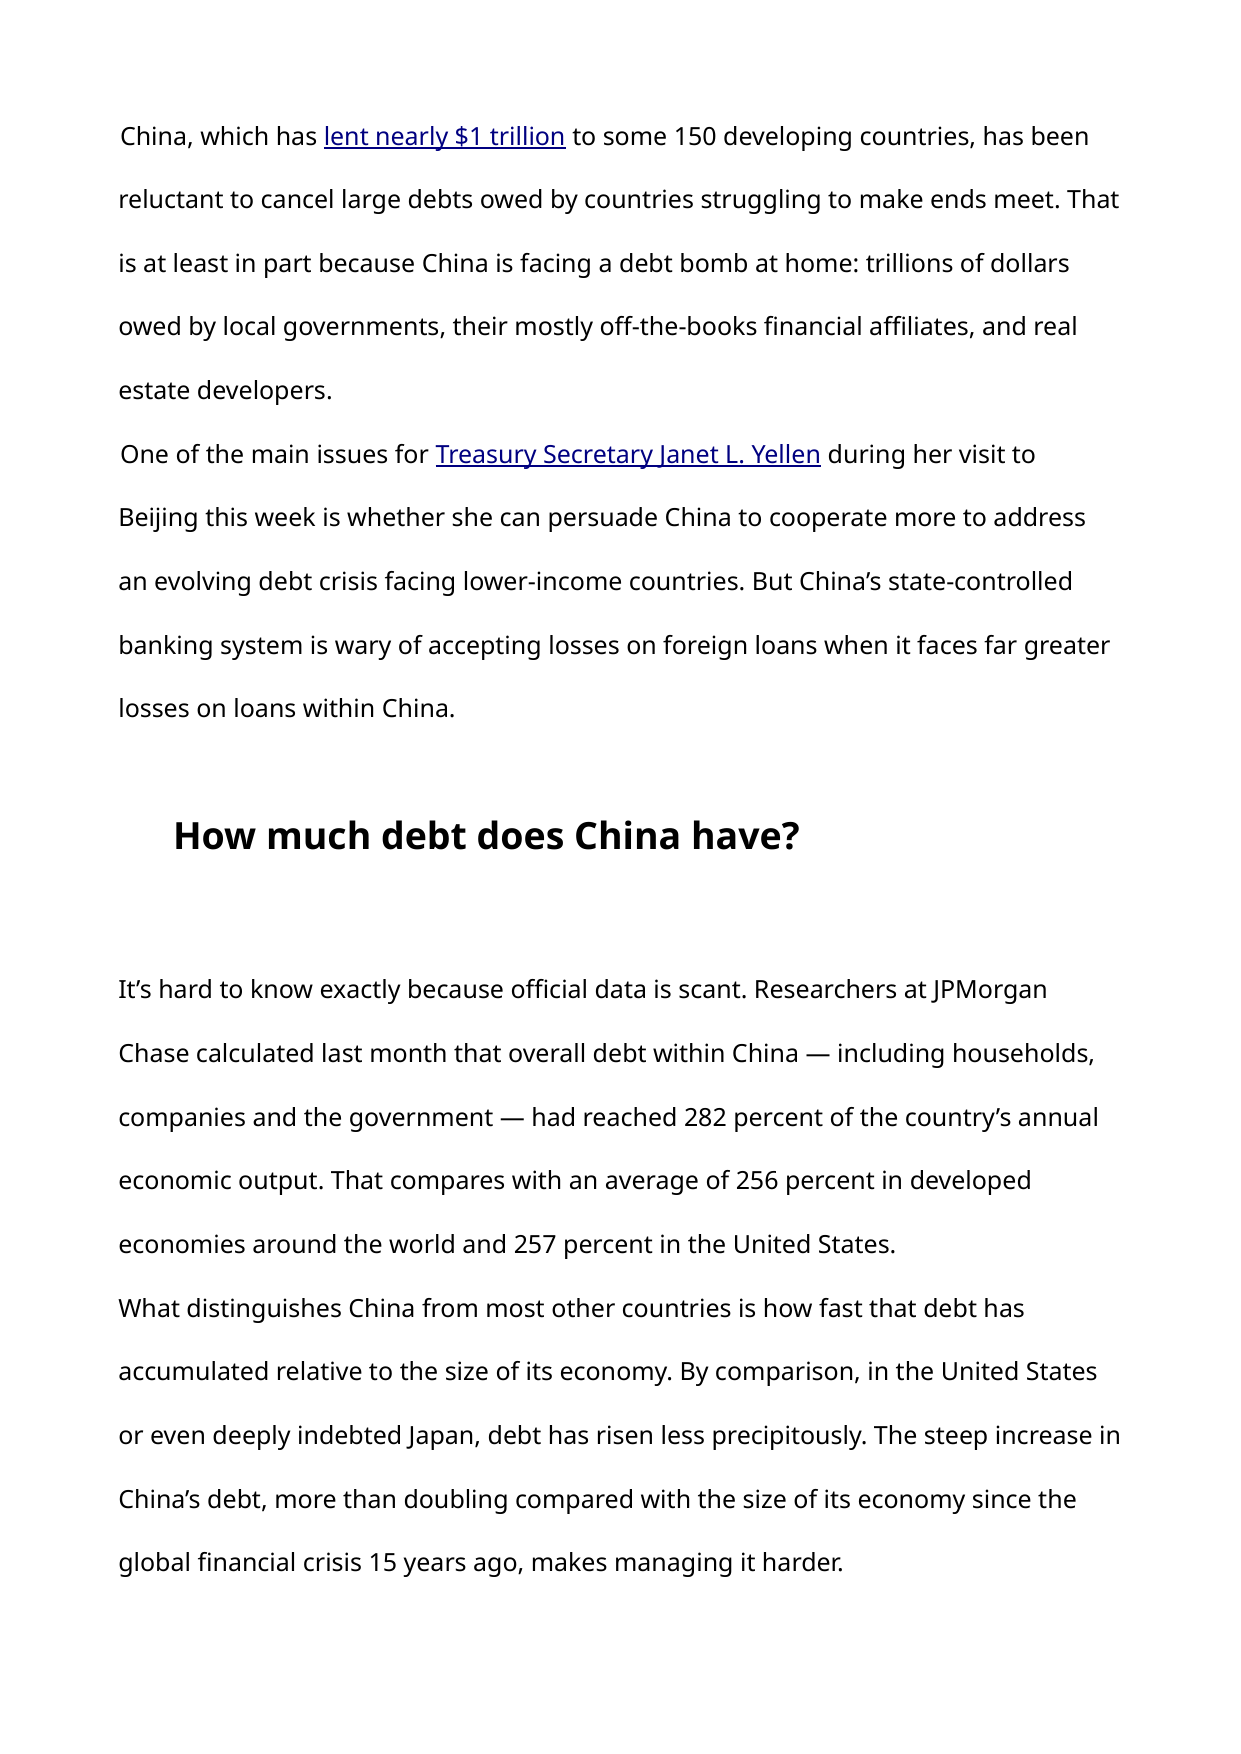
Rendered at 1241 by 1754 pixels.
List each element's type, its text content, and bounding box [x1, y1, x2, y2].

text It’s hard to know exactly because official data is scant. Researchers at JPMorgan Chase calculated last month that overall debt within China — including households, companies and the government — had reached 282 percent of the country’s annual economic output. That compares with an average of 256 percent in developed economies around the world and 257 percent in the United States. [118, 972, 1122, 1261]
text China, which has lent nearly $1 trillion to some 150 developing countries, has been reluctant to cancel large debts owed by countries struggling to make ends meet. That is at least in part because China is facing a debt bomb at home: trillions of dollars owed by local governments, their mostly off-the-books financial affiliates, and real estate developers. [118, 118, 1122, 407]
text What distinguishes China from most other countries is how fast that debt has accumulated relative to the size of its economy. By comparison, in the United States or even deeply indebted Japan, debt has risen less precipitously. The steep increase in China’s debt, more than doubling compared with the size of its economy since the global financial crisis 15 years ago, makes managing it harder. [118, 1290, 1122, 1579]
subtitle How much debt does China have? [173, 809, 1067, 860]
text One of the main issues for Treasury Secretary Janet L. Yellen during her visit to Beijing this week is whether she can persuade China to cooperate more to address an evolving debt crisis facing lower-income countries. But China’s state-controlled banking system is wary of accepting losses on foreign loans when it faces far greater losses on loans within China. [118, 436, 1122, 725]
